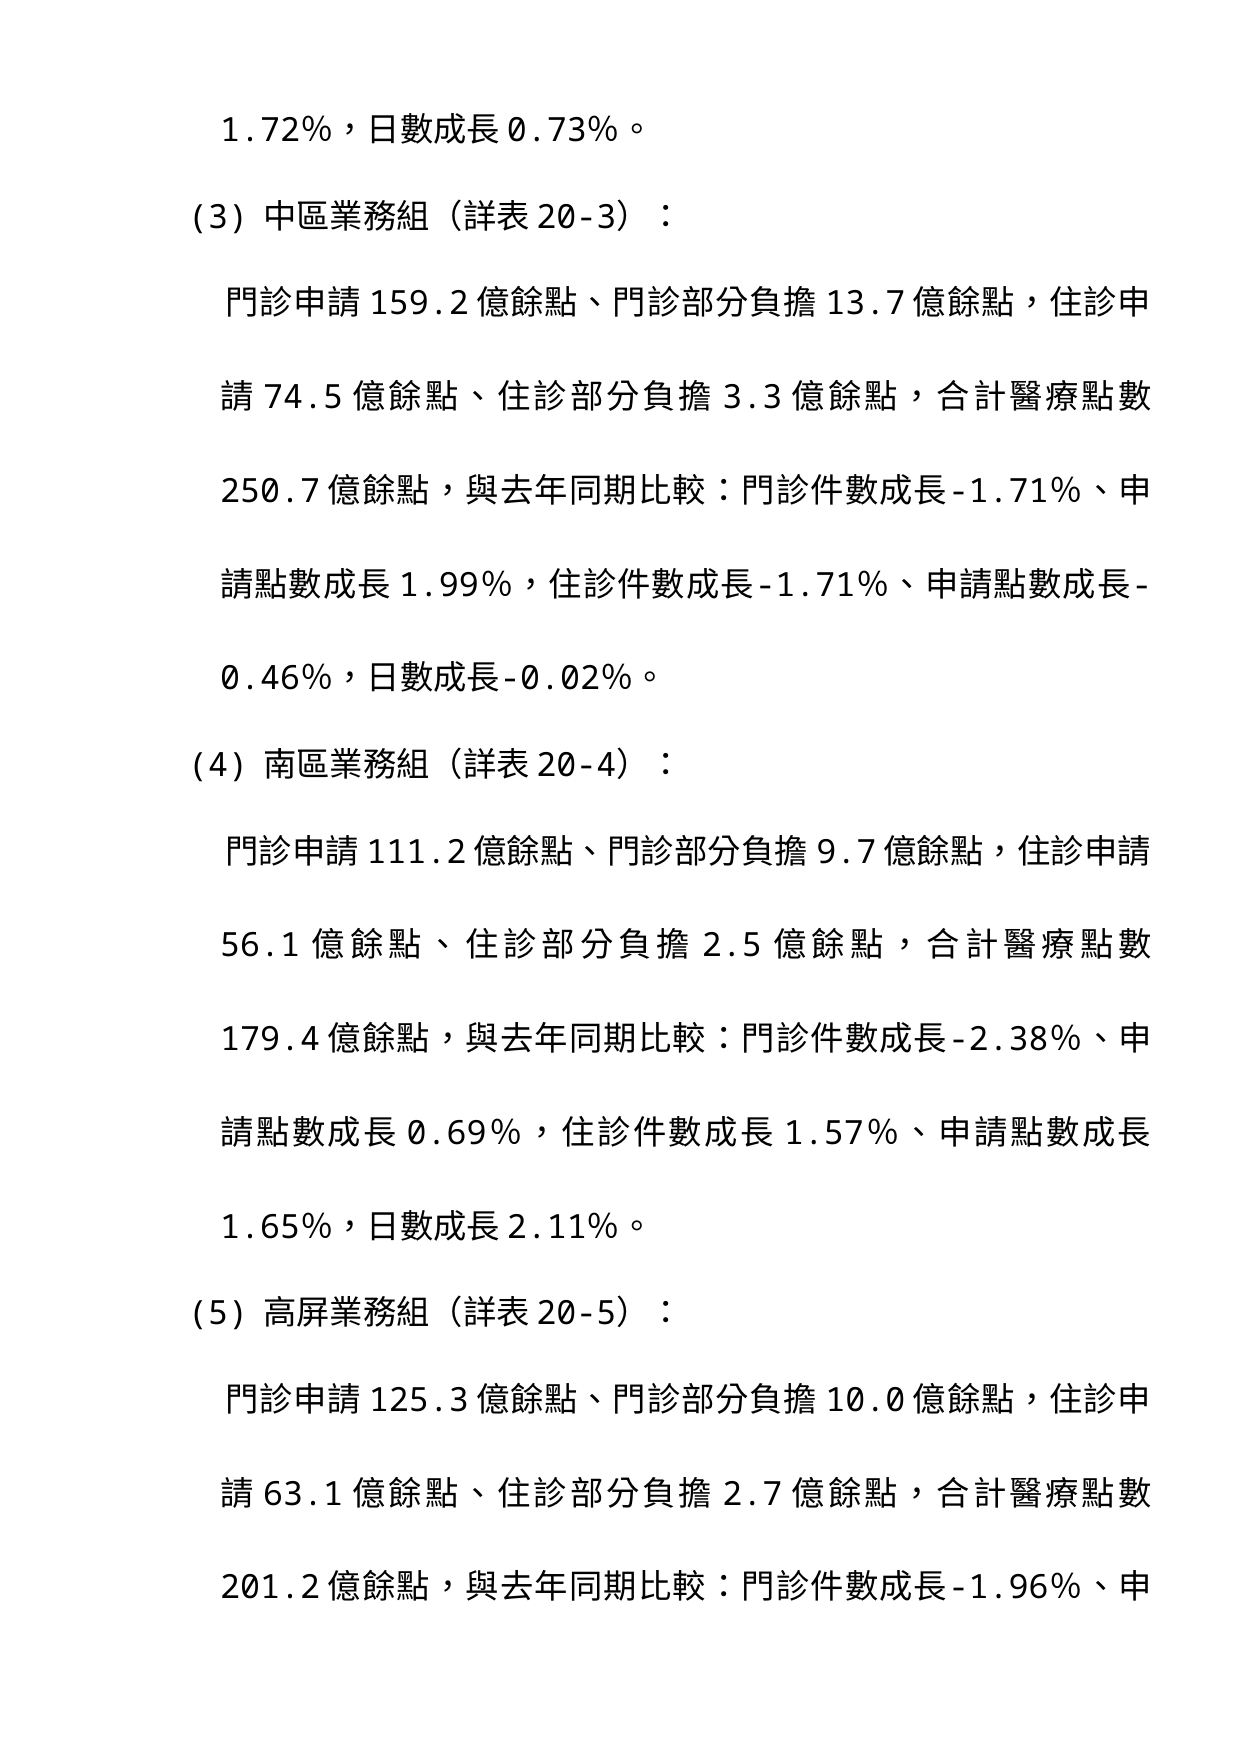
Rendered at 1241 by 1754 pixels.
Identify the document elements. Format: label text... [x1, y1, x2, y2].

text 門診申請125.3億餘點、門診部分負擔10.0億餘點，住診申請63.1億餘點、住診部分負擔2.7億餘點，合計醫療點數201.2億餘點，與去年同期比較：門診件數成長-1.96％、申 [220, 1355, 1152, 1605]
list 高屏業務組（詳表20-5）： [188, 1269, 1152, 1331]
text 1.72％，日數成長0.73％。 [220, 85, 1152, 148]
list 中區業務組（詳表20-3）： [188, 172, 1152, 234]
text 門診申請111.2億餘點、門診部分負擔9.7億餘點，住診申請56.1億餘點、住診部分負擔2.5億餘點，合計醫療點數179.4億餘點，與去年同期比較：門診件數成長-2.38％、申請點數成長0.69％，住診件數成長1.57％、申請點數成長1.65％，日數成長2.11％。 [220, 807, 1152, 1244]
text 門診申請159.2億餘點、門診部分負擔13.7億餘點，住診申請74.5億餘點、住診部分負擔3.3億餘點，合計醫療點數250.7億餘點，與去年同期比較：門診件數成長-1.71％、申請點數成長1.99％，住診件數成長-1.71％、申請點數成長-0.46％，日數成長-0.02％。 [220, 259, 1152, 696]
list 南區業務組（詳表20-4）： [188, 720, 1152, 783]
